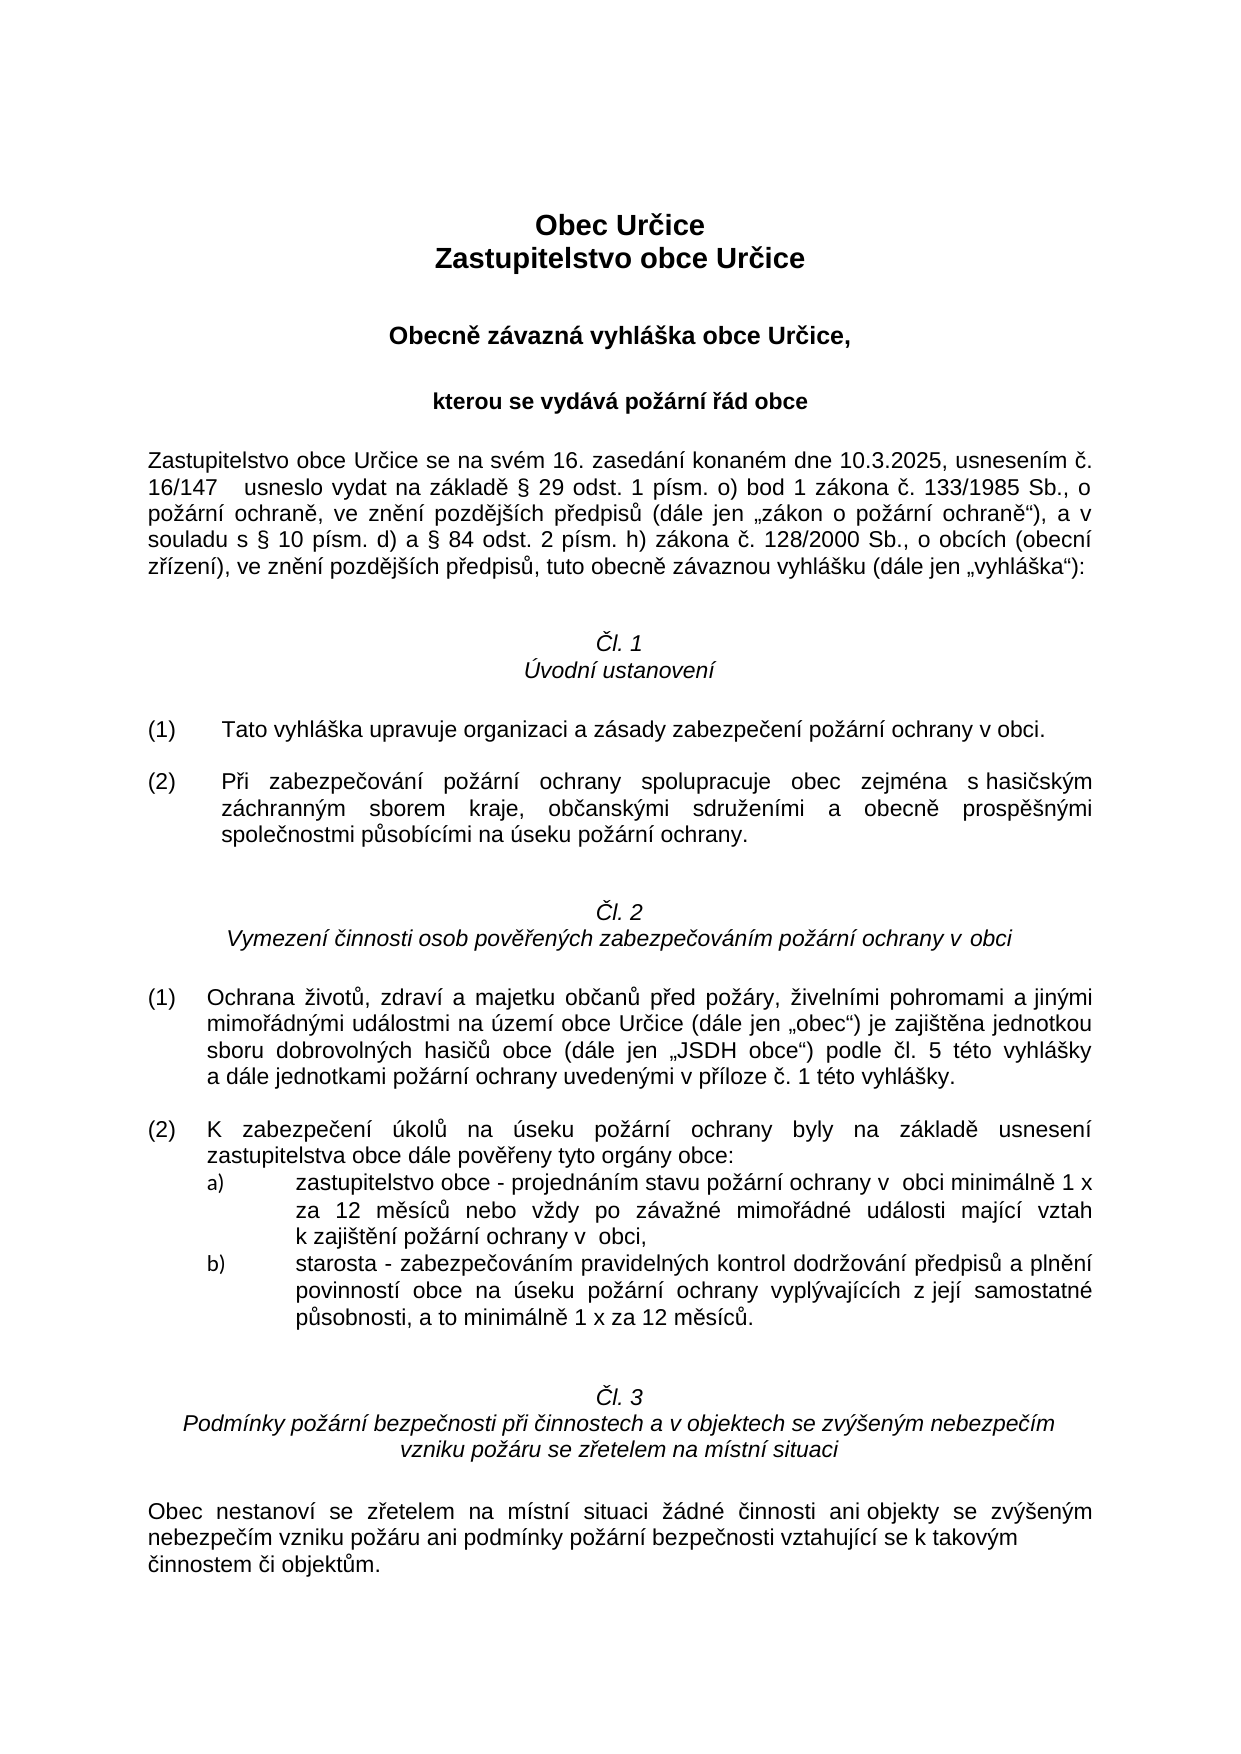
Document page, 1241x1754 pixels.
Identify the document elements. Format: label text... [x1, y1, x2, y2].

subtitle Čl. 1 Úvodní ustanovení [148, 630, 1093, 683]
text kterou se vydává požární řád obce [148, 388, 1093, 414]
list Ochrana životů, zdraví a majetku občanů před požáry, živelními pohromami a jinými mimořádnými událostmi na území obce Určice (dále jen „obec“) je zajištěna jednotkou sboru dobrovolných hasičů obce (dále jen „JSDH obce“) podle čl. 5 této vyhlášky a dále jednotkami požární ochrany uvedenými v příloze č. 1 této vyhlášky. [148, 984, 1093, 1089]
subtitle Čl. 2 Vymezení činnosti osob pověřených zabezpečováním požární ochrany v obci [148, 899, 1093, 951]
list zastupitelstvo obce - projednáním stavu požární ochrany v obci minimálně 1 x za 12 měsíců nebo vždy po závažné mimořádné události mající vztah k zajištění požární ochrany v obci, [207, 1168, 1093, 1249]
list starosta - zabezpečováním pravidelných kontrol dodržování předpisů a plnění povinností obce na úseku požární ochrany vyplývajících z její samostatné působnosti, a to minimálně 1 x za 12 měsíců. [207, 1249, 1093, 1330]
list K zabezpečení úkolů na úseku požární ochrany byly na základě usnesení zastupitelstva obce dále pověřeny tyto orgány obce: [148, 1116, 1093, 1168]
text činnostem či objektům. [148, 1551, 1093, 1577]
text Zastupitelstvo obce Určice se na svém 16. zasedání konaném dne 10.3.2025, usnesením č. 16/147 usneslo vydat na základě § 29 odst. 1 písm. o) bod 1 zákona č. 133/1985 Sb., o požární ochraně, ve znění pozdějších předpisů (dále jen „zákon o požární ochraně“), a v souladu s § 10 písm. d) a § 84 odst. 2 písm. h) zákona č. 128/2000 Sb., o obcích (obecní zřízení), ve znění pozdějších předpisů, tuto obecně závaznou vyhlášku (dále jen „vyhláška“): [148, 447, 1093, 579]
text (1) Tato vyhláška upravuje organizaci a zásady zabezpečení požární ochrany v obci. [148, 716, 1093, 742]
text Zastupitelstvo obce Určice [148, 241, 1093, 274]
text Obecně závazná vyhláška obce Určice, [148, 321, 1093, 349]
subtitle Čl. 3 Podmínky požární bezpečnosti při činnostech a v objektech se zvýšeným nebezpečím vzniku požáru se zřetelem na místní situaci [148, 1384, 1093, 1463]
text (2) Při zabezpečování požární ochrany spolupracuje obec zejména s hasičským záchranným sborem kraje, občanskými sdruženími a obecně prospěšnými společnostmi působícími na úseku požární ochrany. [148, 768, 1093, 847]
text Obec Určice [148, 207, 1093, 241]
text Obec nestanoví se zřetelem na místní situaci žádné činnosti ani objekty se zvýšeným nebezpečím vzniku požáru ani podmínky požární bezpečnosti vztahující se k takovým [148, 1498, 1093, 1551]
